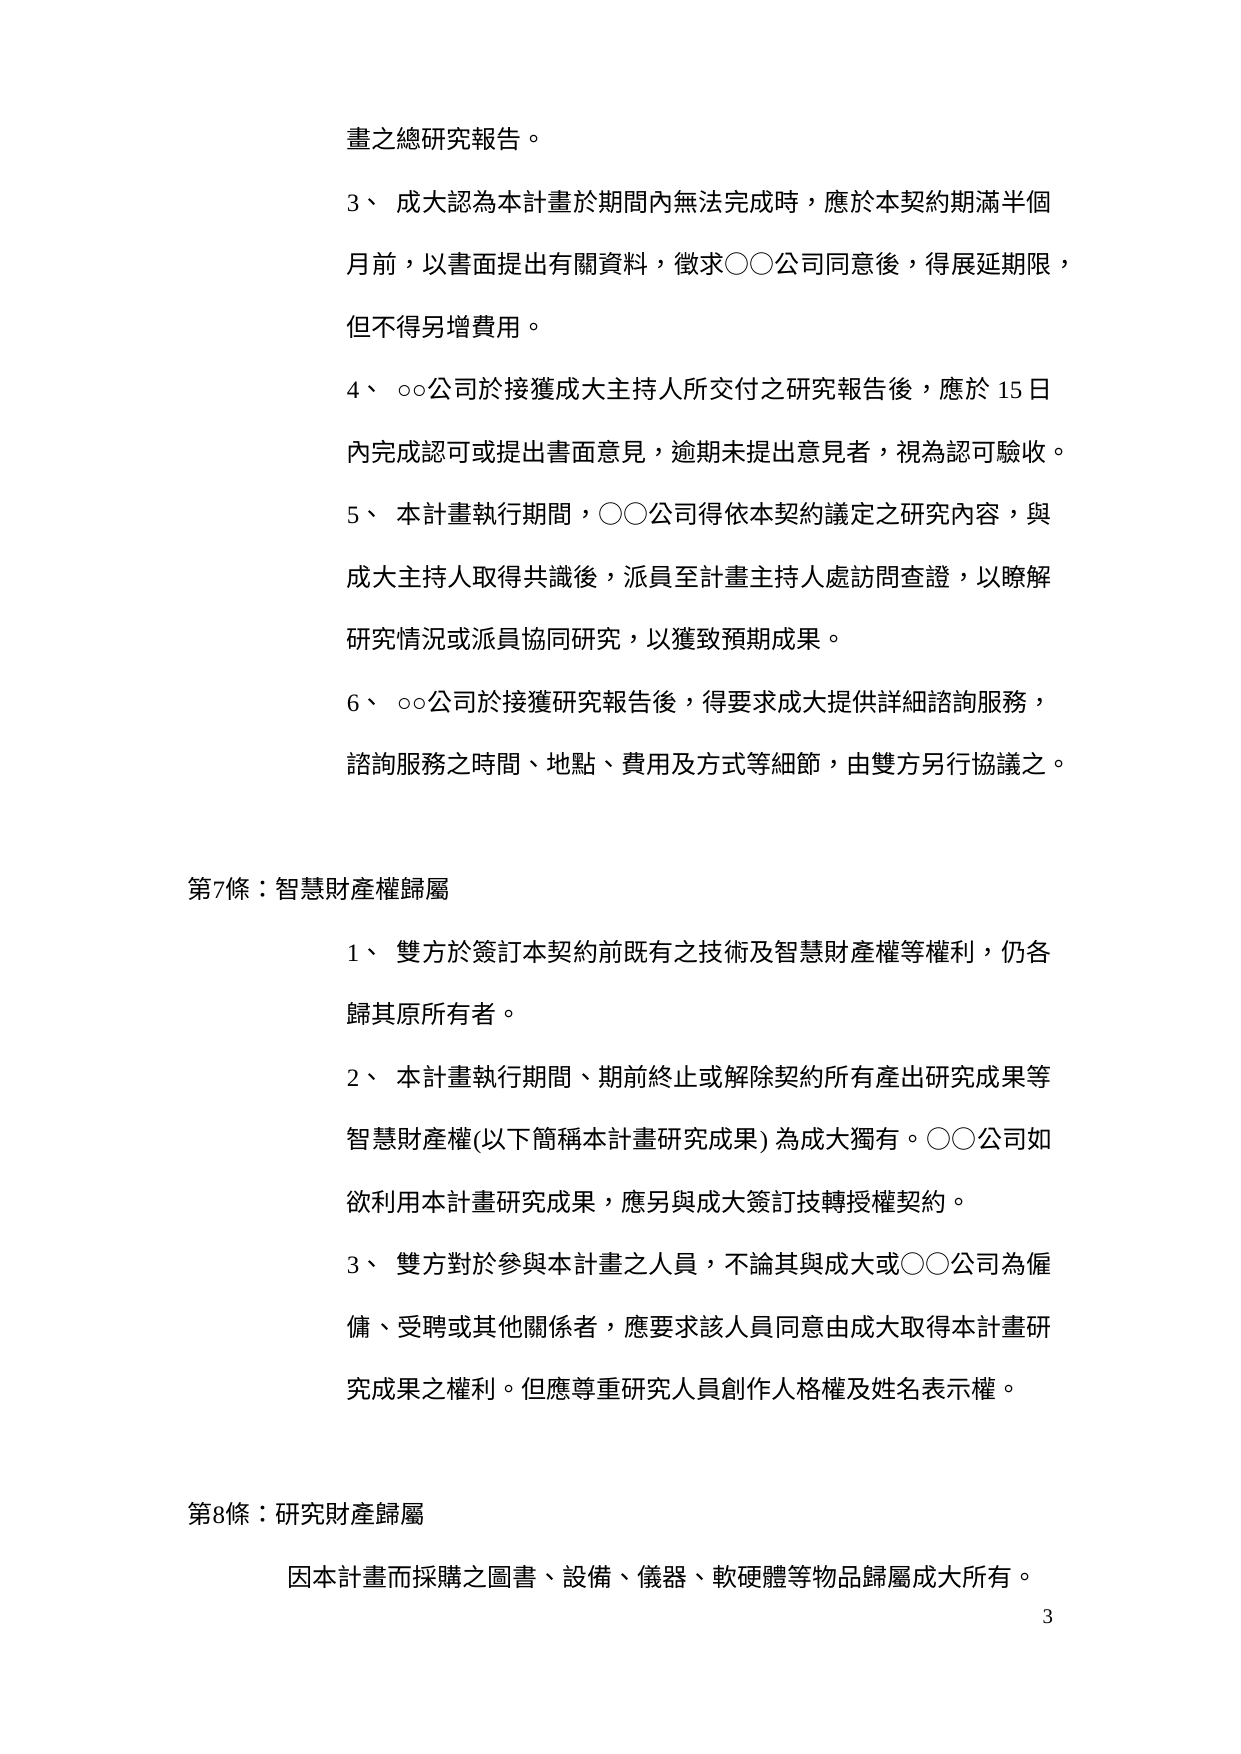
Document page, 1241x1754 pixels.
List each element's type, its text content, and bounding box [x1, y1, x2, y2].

list 研究財產歸屬 [187, 1471, 1053, 1534]
list 雙方對於參與本計畫之人員，不論其與成大或○○公司為僱傭、受聘或其他關係者，應要求該人員同意由成大取得本計畫研究成果之權利。但應尊重研究人員創作人格權及姓名表示權。 [347, 1221, 1053, 1409]
list 本計畫執行期間、期前終止或解除契約所有產出研究成果等智慧財產權(以下簡稱本計畫研究成果) 為成大獨有。○○公司如欲利用本計畫研究成果，應另與成大簽訂技轉授權契約。 [347, 1034, 1053, 1221]
list 畫之總研究報告。 [347, 96, 1053, 159]
text 因本計畫而採購之圖書、設備、儀器、軟硬體等物品歸屬成大所有。 [287, 1534, 1053, 1596]
list ○○公司於接獲研究報告後，得要求成大提供詳細諮詢服務，諮詢服務之時間、地點、費用及方式等細節，由雙方另行協議之。 [347, 659, 1053, 784]
list 智慧財產權歸屬 [187, 846, 1053, 909]
list 本計畫執行期間，○○公司得依本契約議定之研究內容，與成大主持人取得共識後，派員至計畫主持人處訪問查證，以瞭解研究情況或派員協同研究，以獲致預期成果。 [347, 471, 1053, 659]
list ○○公司於接獲成大主持人所交付之研究報告後，應於15日內完成認可或提出書面意見，逾期未提出意見者，視為認可驗收。 [347, 346, 1053, 471]
list 雙方於簽訂本契約前既有之技術及智慧財產權等權利，仍各歸其原所有者。 [347, 909, 1053, 1034]
list 成大認為本計畫於期間內無法完成時，應於本契約期滿半個月前，以書面提出有關資料，徵求○○公司同意後，得展延期限，但不得另增費用。 [347, 159, 1053, 346]
